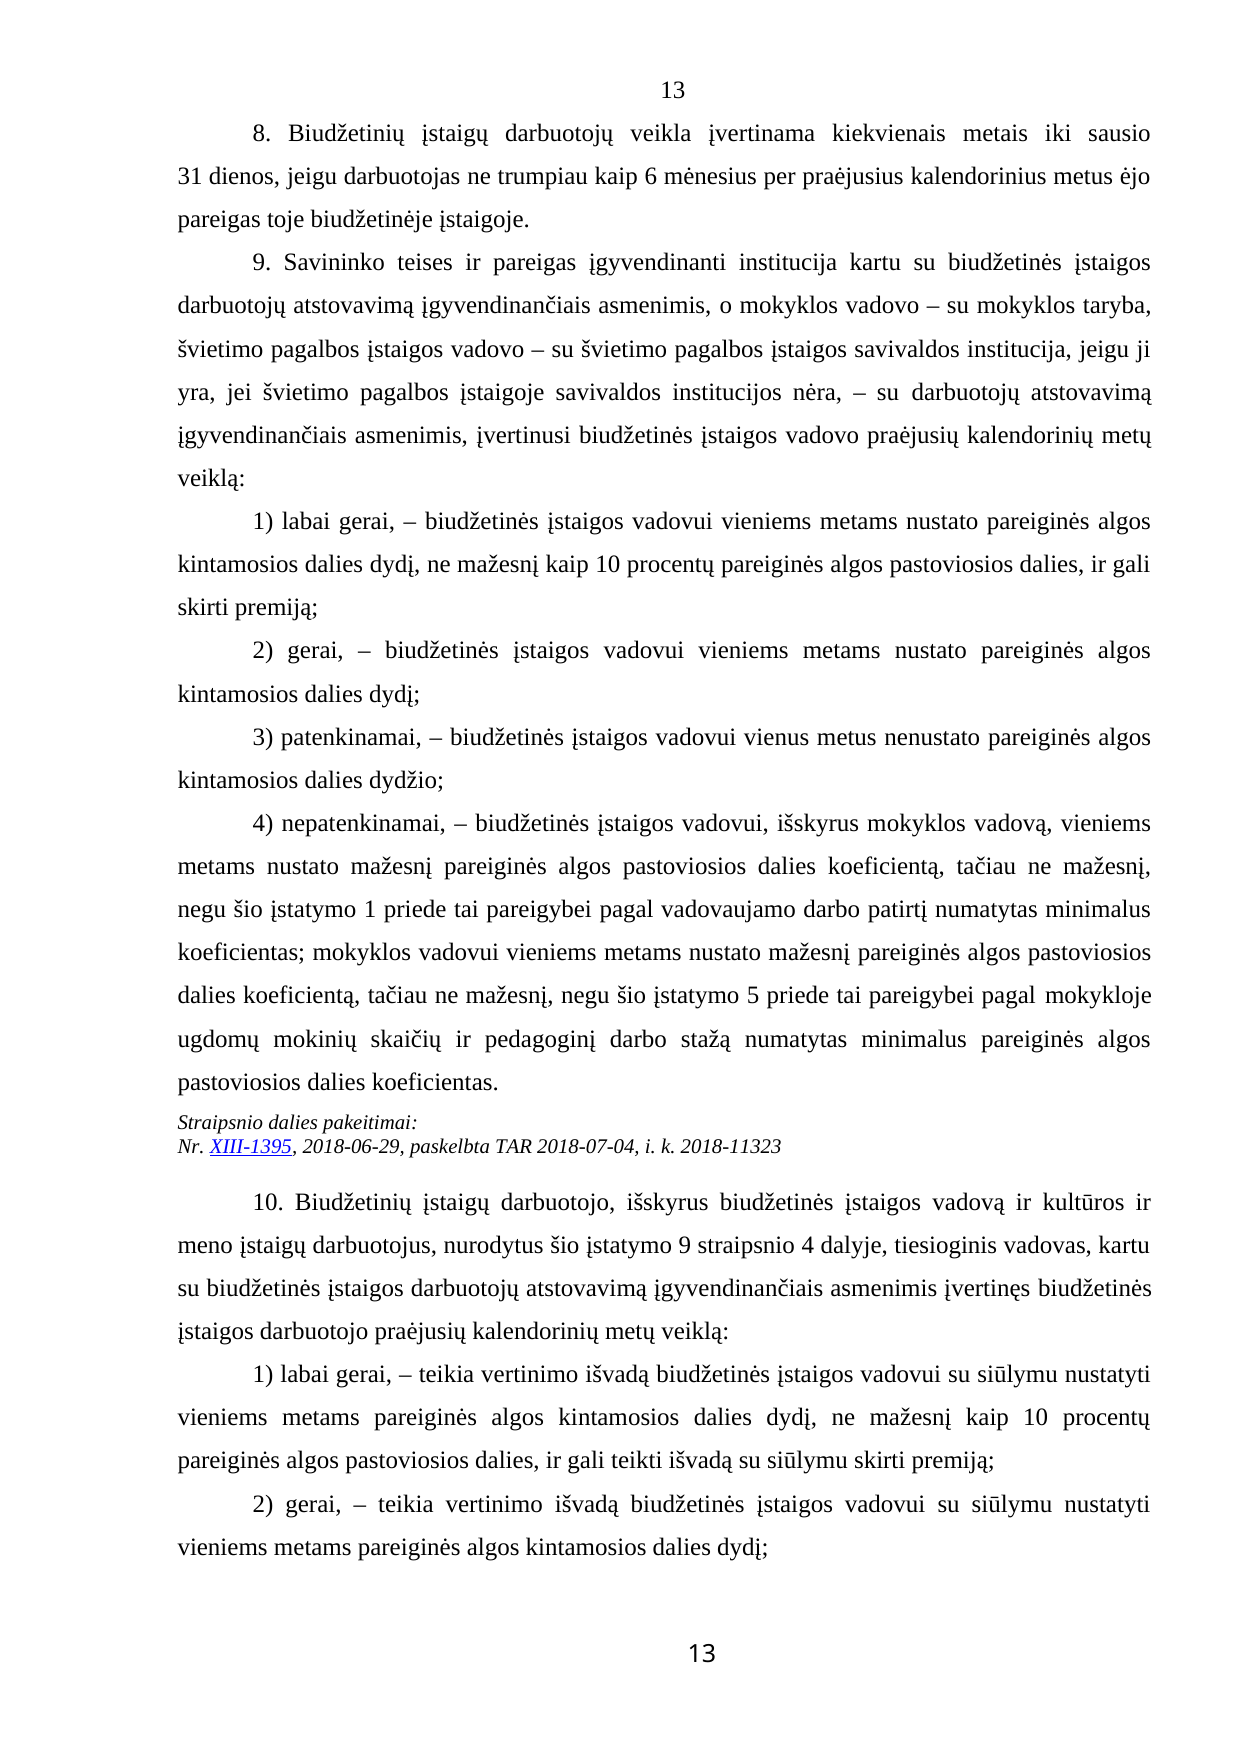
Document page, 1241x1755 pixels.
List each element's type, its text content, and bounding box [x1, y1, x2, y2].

text Straipsnio dalies pakeitimai: [177, 1110, 1152, 1134]
text 2) gerai, – biudžetinės įstaigos vadovui vieniems metams nustato pareiginės algos kintamosios dalies dydį; [177, 636, 1152, 707]
text Nr. XIII-1395, 2018-06-29, paskelbta TAR 2018-07-04, i. k. 2018-11323 [177, 1134, 1152, 1158]
text 4) nepatenkinamai, – biudžetinės įstaigos vadovui, išskyrus mokyklos vadovą, vieniems metams nustato mažesnį pareiginės algos pastoviosios dalies koeficientą, tačiau ne mažesnį, negu šio įstatymo 1 priede tai pareigybei pagal vadovaujamo darbo patirtį numatytas minimalus koeficientas; mokyklos vadovui vieniems metams nustato mažesnį pareiginės algos pastoviosios dalies koeficientą, tačiau ne mažesnį, negu šio įstatymo 5 priede tai pareigybei pagal mokykloje ugdomų mokinių skaičių ir pedagoginį darbo stažą numatytas minimalus pareiginės algos pastoviosios dalies koeficientas. [177, 808, 1152, 1096]
text 1) labai gerai, – teikia vertinimo išvadą biudžetinės įstaigos vadovui su siūlymu nustatyti vieniems metams pareiginės algos kintamosios dalies dydį, ne mažesnį kaip 10 procentų pareiginės algos pastoviosios dalies, ir gali teikti išvadą su siūlymu skirti premiją; [177, 1359, 1152, 1474]
text 9. Savininko teises ir pareigas įgyvendinanti institucija kartu su biudžetinės įstaigos darbuotojų atstovavimą įgyvendinančiais asmenimis, o mokyklos vadovo – su mokyklos taryba, švietimo pagalbos įstaigos vadovo – su švietimo pagalbos įstaigos savivaldos institucija, jeigu ji yra, jei švietimo pagalbos įstaigoje savivaldos institucijos nėra, – su darbuotojų atstovavimą įgyvendinančiais asmenimis, įvertinusi biudžetinės įstaigos vadovo praėjusių kalendorinių metų veiklą: [177, 247, 1152, 492]
text 8. Biudžetinių įstaigų darbuotojų veikla įvertinama kiekvienais metais iki sausio 31 dienos, jeigu darbuotojas ne trumpiau kaip 6 mėnesius per praėjusius kalendorinius metus ėjo pareigas toje biudžetinėje įstaigoje. [177, 118, 1152, 233]
text 1) labai gerai, – biudžetinės įstaigos vadovui vieniems metams nustato pareiginės algos kintamosios dalies dydį, ne mažesnį kaip 10 procentų pareiginės algos pastoviosios dalies, ir gali skirti premiją; [177, 506, 1152, 621]
text 3) patenkinamai, – biudžetinės įstaigos vadovui vienus metus nenustato pareiginės algos kintamosios dalies dydžio; [177, 722, 1152, 794]
text 2) gerai, – teikia vertinimo išvadą biudžetinės įstaigos vadovui su siūlymu nustatyti vieniems metams pareiginės algos kintamosios dalies dydį; [177, 1489, 1152, 1561]
text 10. Biudžetinių įstaigų darbuotojo, išskyrus biudžetinės įstaigos vadovą ir kultūros ir meno įstaigų darbuotojus, nurodytus šio įstatymo 9 straipsnio 4 dalyje, tiesioginis vadovas, kartu su biudžetinės įstaigos darbuotojų atstovavimą įgyvendinančiais asmenimis įvertinęs biudžetinės įstaigos darbuotojo praėjusių kalendorinių metų veiklą: [177, 1187, 1152, 1345]
